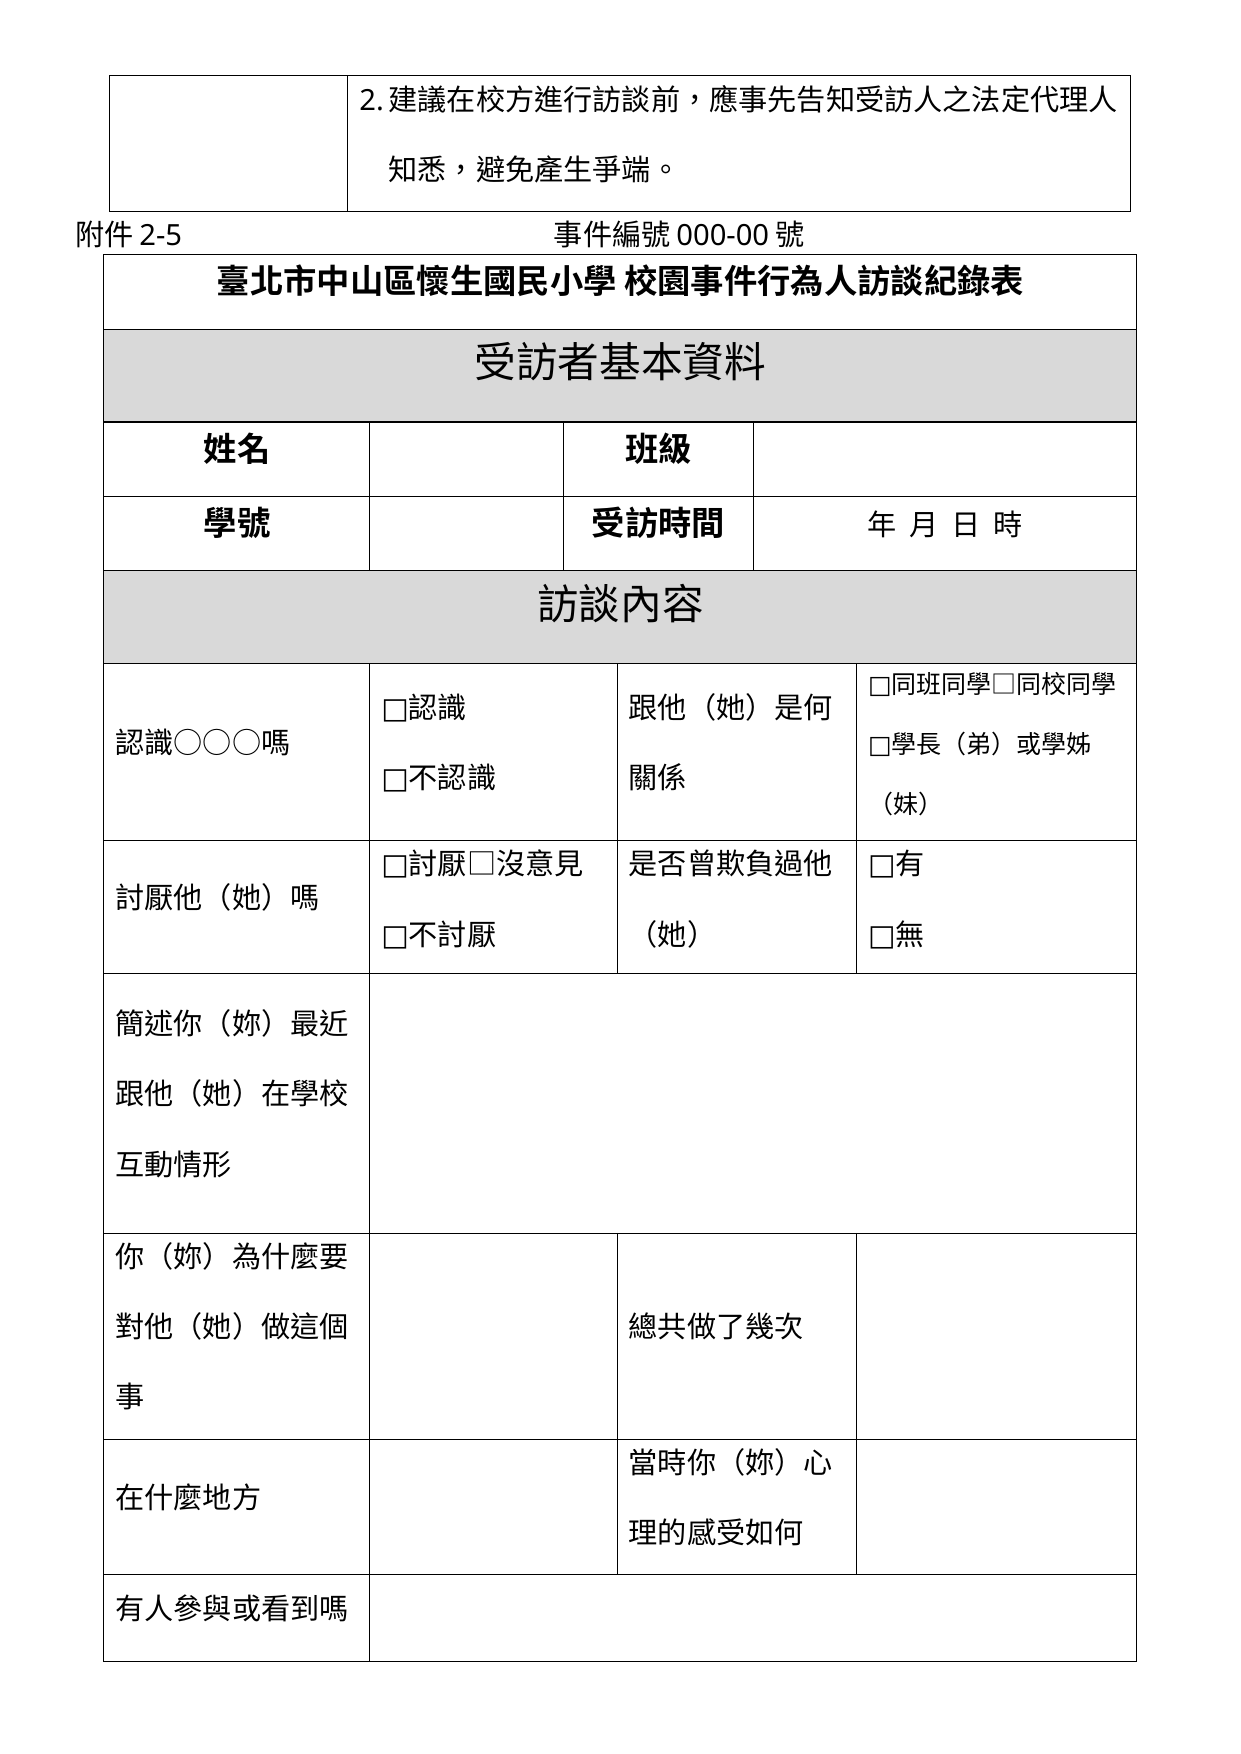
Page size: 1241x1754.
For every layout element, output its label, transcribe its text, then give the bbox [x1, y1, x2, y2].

table_cell □同班同學□同校同學 □學長（弟）或學姊（妹） [857, 664, 1136, 840]
text 附件2-5 事件編號000-00號 [75, 212, 1165, 254]
table_cell [370, 1575, 1136, 1661]
table_cell 討厭他（她）嗎 [104, 841, 369, 972]
table_cell 是否曾欺負過他（她） [618, 841, 856, 972]
table_cell 跟他（她）是何關係 [618, 664, 856, 840]
table_cell 有人參與或看到嗎 [104, 1575, 369, 1661]
table_cell 在什麼地方 [104, 1440, 369, 1574]
table_cell [370, 974, 1136, 1233]
table_cell [370, 1440, 617, 1574]
table_cell [370, 497, 563, 570]
table_cell 認識○○○嗎 [104, 664, 369, 840]
table_cell 班級 [564, 423, 753, 496]
table_cell 受訪者基本資料 [104, 330, 1136, 421]
table_cell [857, 1234, 1136, 1438]
table_cell 校園霸凌防制準則第21條第5項規定，當事人、檢舉人、證人或協助調查人之姓名及其他足以辨識身分之資料，應於保密。 建議在校方進行訪談前，應事先告知受訪人之法定代理人知悉，避免產生爭端。 [348, 76, 1130, 211]
table_header 臺北市中山區懷生國民小學 校園事件行為人訪談紀錄表 [104, 255, 1136, 328]
table_cell 訪談內容 [104, 571, 1136, 663]
table_cell 當時你（妳）心理的感受如何 [618, 1440, 856, 1574]
table_cell 年 月 日 時 [754, 497, 1136, 570]
table_cell [754, 423, 1136, 496]
table_cell [370, 1234, 617, 1438]
table_cell □討厭□沒意見 □不討厭 [370, 841, 617, 972]
table_cell 學號 [104, 497, 369, 570]
table_cell 總共做了幾次 [618, 1234, 856, 1438]
table_cell [110, 76, 347, 211]
table_cell 姓名 [104, 423, 369, 496]
table_cell 簡述你（妳）最近跟他（她）在學校互動情形 [104, 974, 369, 1233]
table_cell [857, 1440, 1136, 1574]
table_cell □有 □無 [857, 841, 1136, 972]
table_cell [370, 423, 563, 496]
table_cell □認識 □不認識 [370, 664, 617, 840]
table_cell 受訪時間 [564, 497, 753, 570]
table_cell 你（妳）為什麼要對他（她）做這個事 [104, 1234, 369, 1438]
